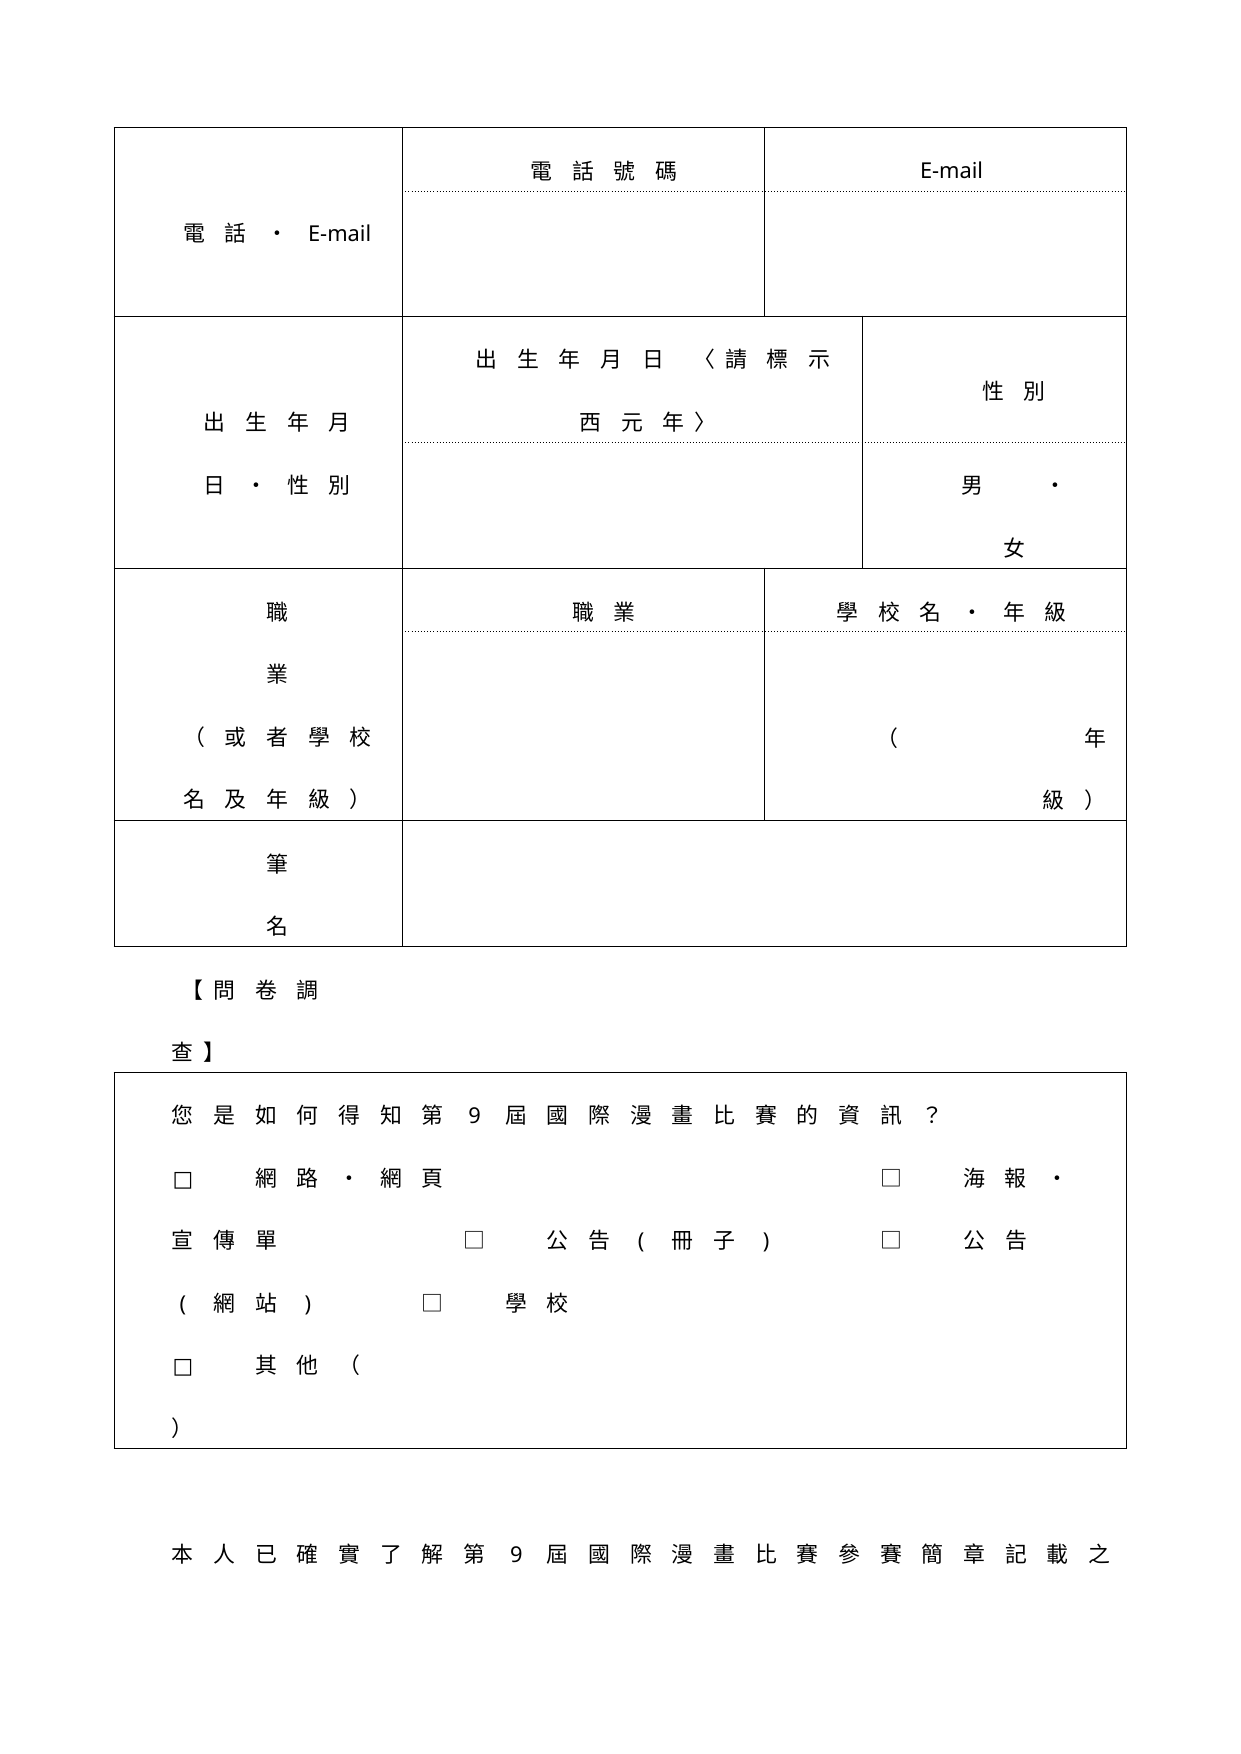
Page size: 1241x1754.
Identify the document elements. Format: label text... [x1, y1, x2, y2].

table_cell （ 年級） [765, 631, 1126, 820]
table_cell 您是如何得知第9屆國際漫畫比賽的資訊？ □ 網路・網頁 □ 海報・宣傳單 □ 公告(冊子) □ 公告(網站) □ 學校 □ 其他（ ） [115, 1073, 1126, 1448]
table_cell 學校名・年級 [765, 569, 1126, 631]
table_cell 職 業 （或者學校名及年級） [115, 569, 402, 820]
table_cell 電話號碼 [403, 128, 764, 191]
table_cell 【問卷調查】 [114, 947, 403, 1072]
table_cell 筆 名 [115, 821, 402, 946]
table_cell 男 ・ 女 [863, 442, 1126, 568]
table_cell [403, 631, 764, 820]
table_cell [403, 191, 764, 316]
table_cell [403, 821, 1126, 946]
table_cell [403, 947, 1126, 1072]
table_cell 出生年月日〈請標示西元年〉 [403, 317, 862, 442]
table_cell [403, 442, 862, 568]
table_cell 性別 [863, 317, 1126, 442]
table_cell 出生年月日・性別 [115, 317, 402, 568]
text 本人已確實了解第9屆國際漫畫比賽參賽簡章記載之 [120, 1511, 1120, 1574]
table_cell E-mail [765, 128, 1126, 191]
table_cell 職業 [403, 569, 764, 631]
table_cell 電話・E-mail [115, 128, 402, 316]
table_cell [765, 191, 1126, 316]
